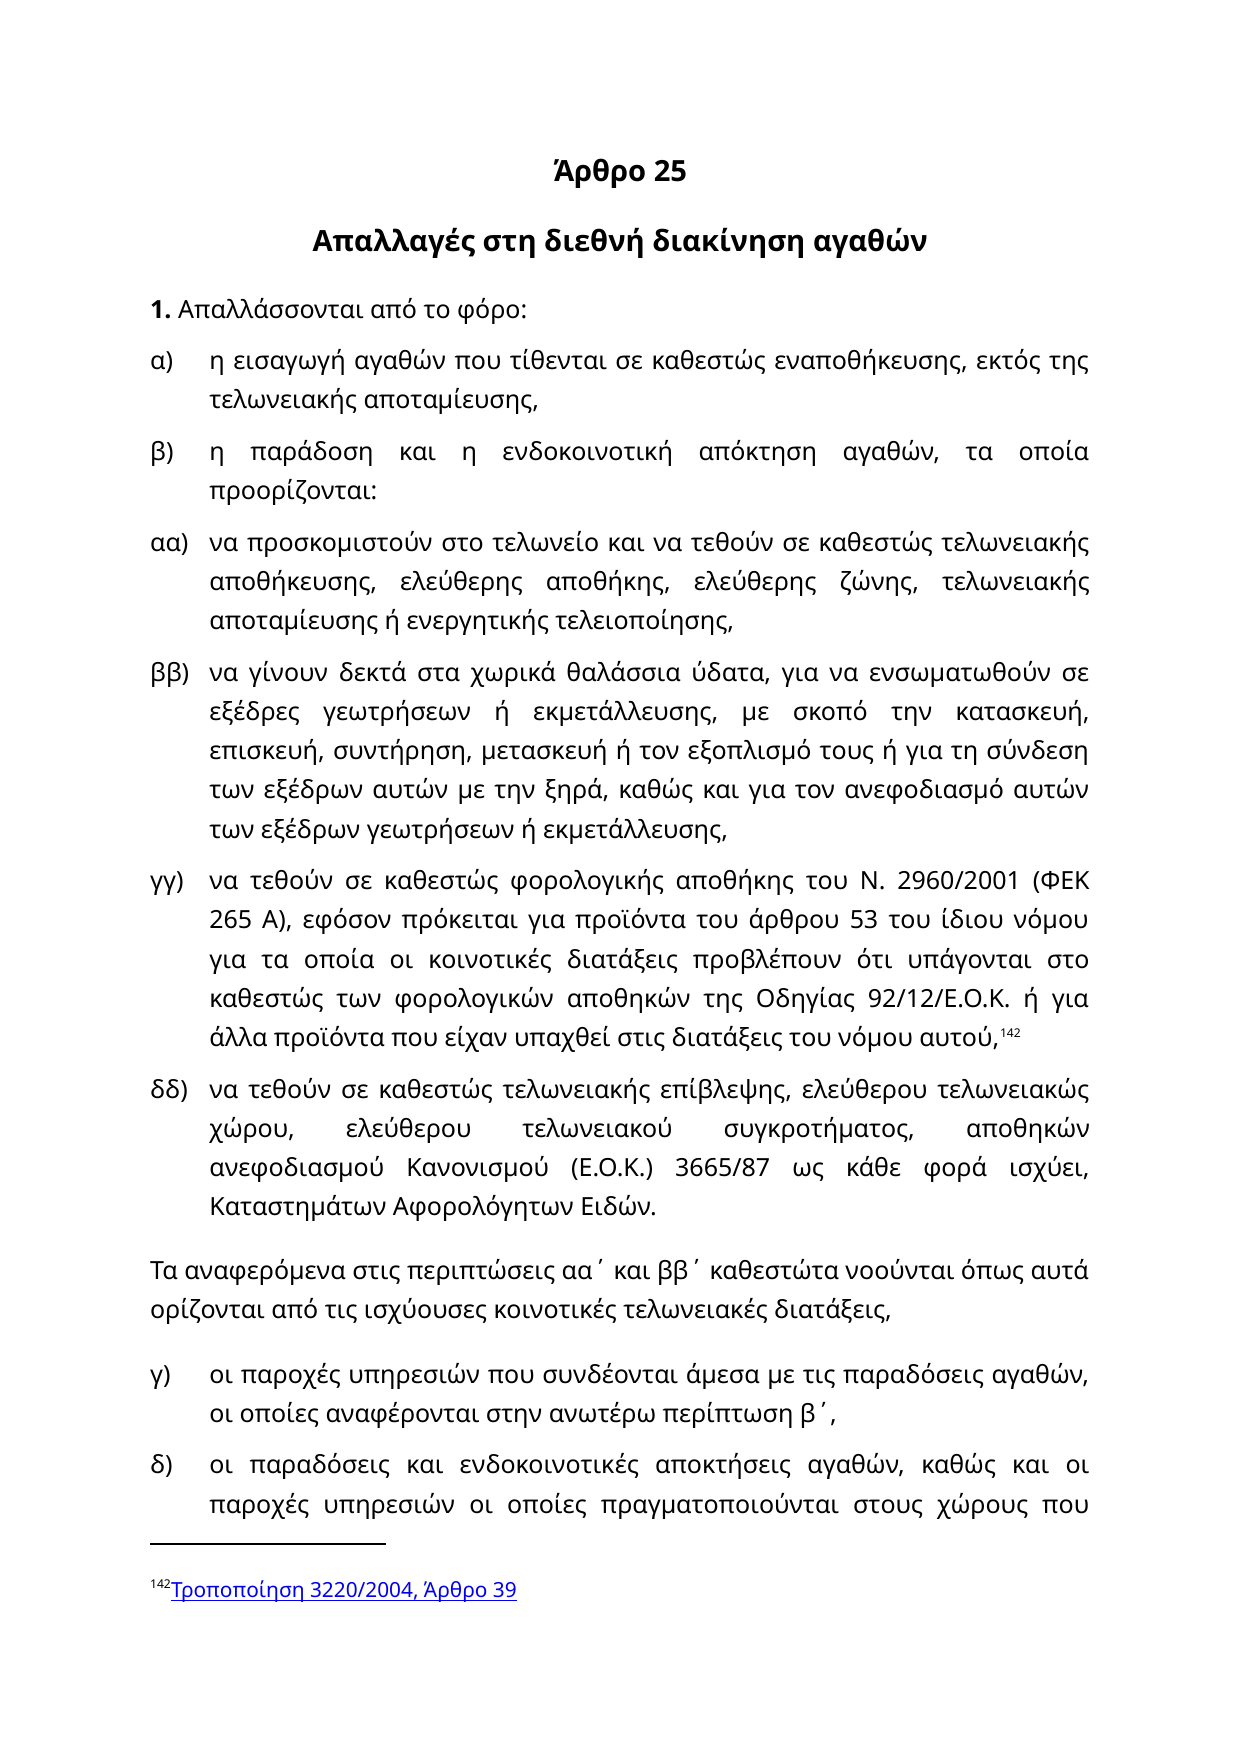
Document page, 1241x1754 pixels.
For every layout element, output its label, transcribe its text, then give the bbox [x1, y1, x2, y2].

subtitle Άρθρο 25 [150, 150, 1090, 190]
list γ) οι παροχές υπηρεσιών που συνδέονται άμεσα με τις παραδόσεις αγαθών, οι οποίες αναφέρονται στην ανωτέρω περίπτωση β΄, [150, 1356, 1090, 1429]
list ββ) να γίνουν δεκτά στα χωρικά θαλάσσια ύδατα, για να ενσωματωθούν σε εξέδρες γεωτρήσεων ή εκμετάλλευσης, με σκοπό την κατασκευή, επισκευή, συντήρηση, μετασκευή ή τον εξοπλισμό τους ή για τη σύνδεση των εξέδρων αυτών με την ξηρά, καθώς και για τον ανεφοδιασμό αυτών των εξέδρων γεωτρήσεων ή εκμετάλλευσης, [150, 654, 1090, 845]
text Τα αναφερόμενα στις περιπτώσεις αα΄ και ββ΄ καθεστώτα νοούνται όπως αυτά ορίζονται από τις ισχύουσες κοινοτικές τελωνειακές διατάξεις, [150, 1253, 1090, 1326]
list δ) οι παραδόσεις και ενδοκοινοτικές αποκτήσεις αγαθών, καθώς και οι παροχές υπηρεσιών οι οποίες πραγματοποιούνται στους χώρους που [150, 1447, 1090, 1520]
list δδ) να τεθούν σε καθεστώς τελωνειακής επίβλεψης, ελεύθερου τελωνειακώς χώρου, ελεύθερου τελωνειακού συγκροτήματος, αποθηκών ανεφοδιασμού Κανονισμού (Ε.Ο.Κ.) 3665/87 ως κάθε φορά ισχύει, Καταστημάτων Αφορολόγητων Ειδών. [150, 1071, 1090, 1223]
list αα) να προσκομιστούν στο τελωνείο και να τεθούν σε καθεστώς τελωνειακής αποθήκευσης, ελεύθερης αποθήκης, ελεύθερης ζώνης, τελωνειακής αποταμίευσης ή ενεργητικής τελειοποίησης, [150, 524, 1090, 637]
text Τροποποίηση 3220/2004, Άρθρο 39 [150, 1576, 1090, 1604]
list β) η παράδοση και η ενδοκοινοτική απόκτηση αγαθών, τα οποία προορίζονται: [150, 434, 1090, 507]
text 1. Απαλλάσσονται από το φόρο: [150, 291, 1090, 325]
subtitle Απαλλαγές στη διεθνή διακίνηση αγαθών [150, 221, 1090, 260]
list α) η εισαγωγή αγαθών που τίθενται σε καθεστώς εναποθήκευσης, εκτός της τελωνειακής αποταμίευσης, [150, 343, 1090, 416]
list γγ) να τεθούν σε καθεστώς φορολογικής αποθήκης του Ν. 2960/2001 (ΦΕΚ 265 Α), εφόσον πρόκειται για προϊόντα του άρθρου 53 του ίδιου νόμου για τα οποία οι κοινοτικές διατάξεις προβλέπουν ότι υπάγονται στο καθεστώς των φορολογικών αποθηκών της Οδηγίας 92/12/Ε.Ο.Κ. ή για άλλα προϊόντα που είχαν υπαχθεί στις διατάξεις του νόμου αυτού, [150, 863, 1090, 1054]
